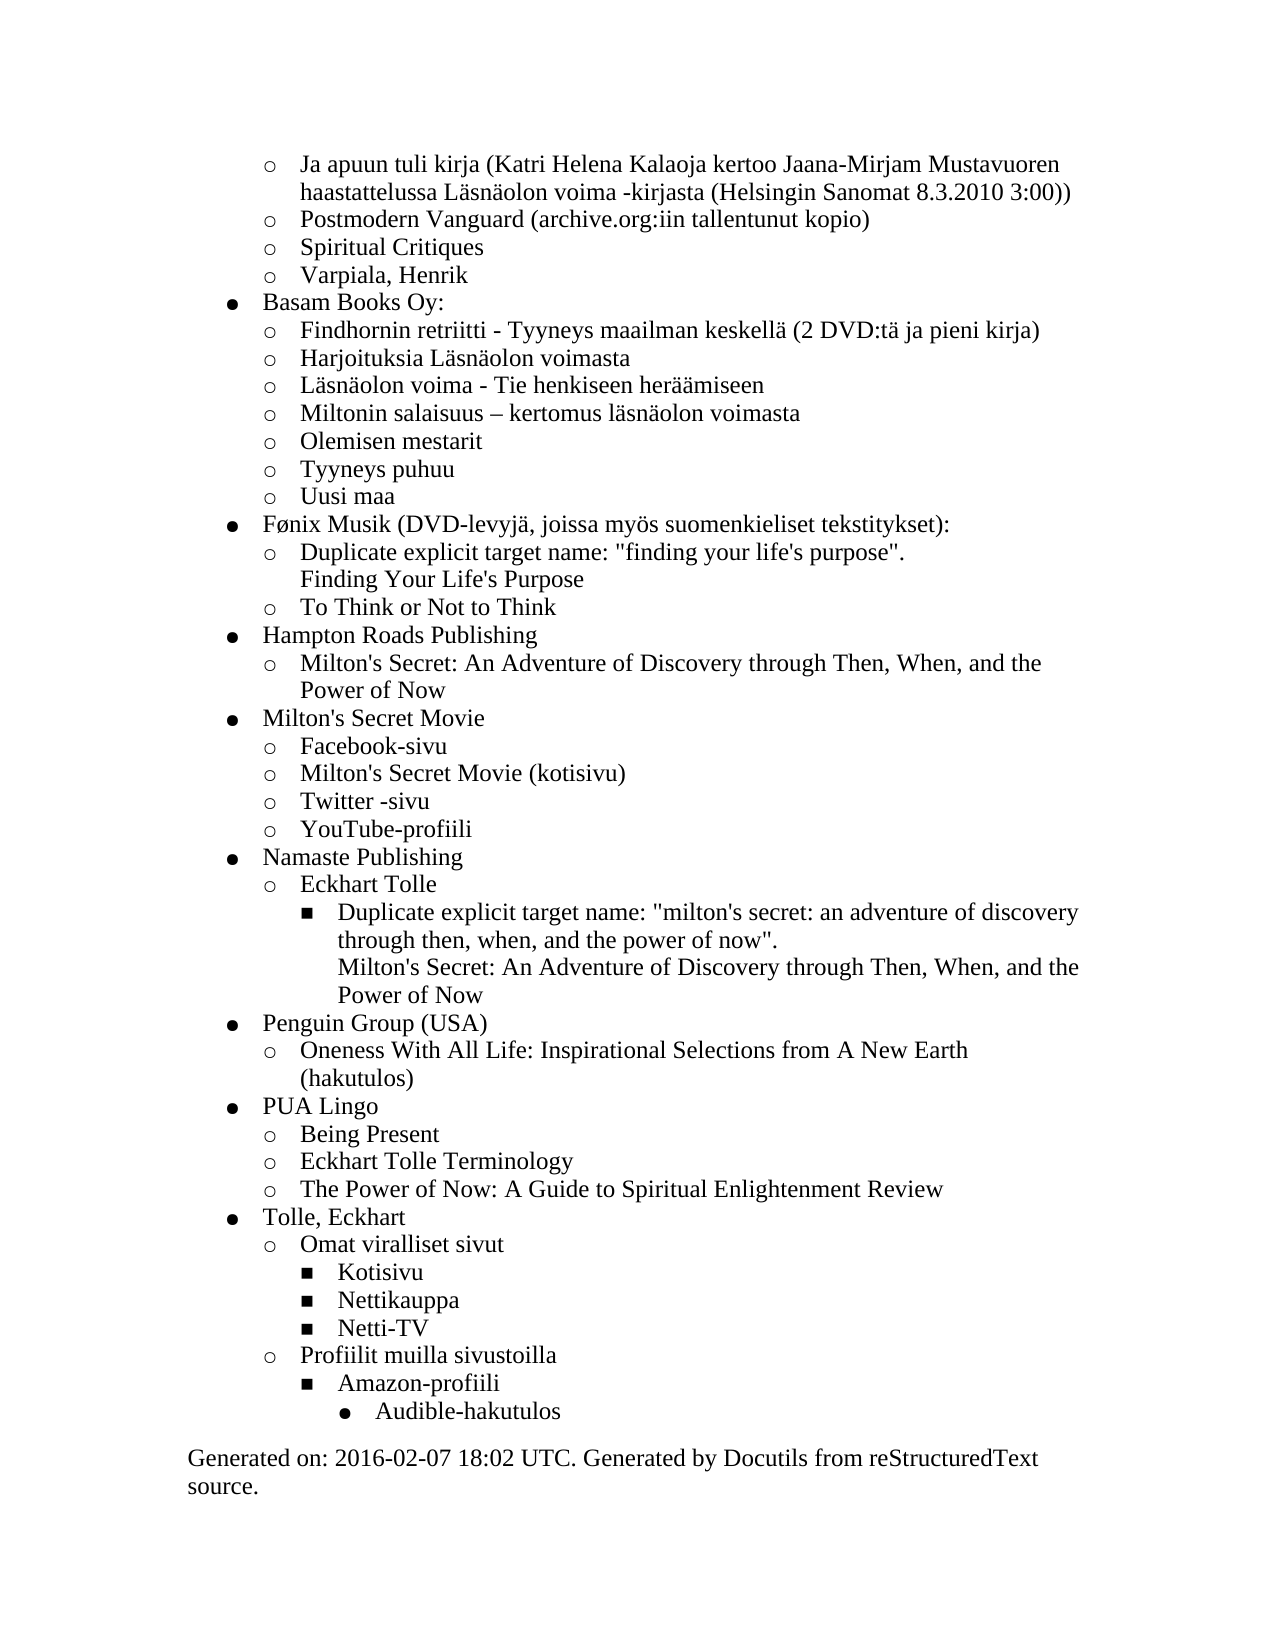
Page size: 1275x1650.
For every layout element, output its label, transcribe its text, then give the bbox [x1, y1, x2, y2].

list Läsnäolon voima - Tie henkiseen heräämiseen [262, 372, 1087, 399]
list Twitter -sivu [262, 787, 1087, 815]
list Audible-hakutulos [337, 1397, 1087, 1424]
list PUA Lingo [225, 1092, 1087, 1120]
list Facebook-sivu [262, 732, 1087, 759]
list Namaste Publishing [225, 843, 1087, 870]
list Uusi maa [262, 482, 1087, 510]
list Penguin Group (USA) [225, 1009, 1087, 1037]
list Tyyneys puhuu [262, 455, 1087, 482]
list Duplicate explicit target name: "finding your life's purpose". [262, 538, 1087, 566]
list Spiritual Critiques [262, 233, 1087, 261]
list Amazon-profiili [300, 1369, 1087, 1397]
list Milton's Secret Movie [225, 704, 1087, 732]
list Milton's Secret Movie (kotisivu) [262, 759, 1087, 787]
list The Power of Now: A Guide to Spiritual Enlightenment Review [262, 1175, 1087, 1203]
list Netti-TV [300, 1314, 1087, 1341]
list Milton's Secret: An Adventure of Discovery through Then, When, and the Power of Now [300, 953, 1087, 1009]
list Nettikauppa [300, 1286, 1087, 1314]
list Miltonin salaisuus – kertomus läsnäolon voimasta [262, 399, 1087, 427]
list Varpiala, Henrik [262, 261, 1087, 288]
list Harjoituksia Läsnäolon voimasta [262, 344, 1087, 372]
list Profiilit muilla sivustoilla [262, 1341, 1087, 1369]
list Eckhart Tolle Terminology [262, 1147, 1087, 1175]
list Kotisivu [300, 1258, 1087, 1286]
list To Think or Not to Think [262, 593, 1087, 621]
list Tolle, Eckhart [225, 1203, 1087, 1231]
list Hampton Roads Publishing [225, 621, 1087, 649]
list Basam Books Oy: [225, 288, 1087, 316]
list Omat viralliset sivut [262, 1231, 1087, 1258]
list Being Present [262, 1120, 1087, 1147]
list YouTube-profiili [262, 815, 1087, 843]
list Finding Your Life's Purpose [262, 566, 1087, 593]
list Olemisen mestarit [262, 427, 1087, 455]
list Eckhart Tolle [262, 870, 1087, 898]
list Fønix Musik (DVD-levyjä, joissa myös suomenkieliset tekstitykset): [225, 510, 1087, 538]
list Oneness With All Life: Inspirational Selections from A New Earth (hakutulos) [262, 1037, 1087, 1092]
list Postmodern Vanguard (archive.org:iin tallentunut kopio) [262, 205, 1087, 233]
list Findhornin retriitti - Tyyneys maailman keskellä (2 DVD:tä ja pieni kirja) [262, 316, 1087, 344]
list Ja apuun tuli kirja (Katri Helena Kalaoja kertoo Jaana-Mirjam Mustavuoren haastattelussa Läsnäolon voima -kirjasta (Helsingin Sanomat 8.3.2010 3:00)) [262, 150, 1087, 205]
list Milton's Secret: An Adventure of Discovery through Then, When, and the Power of Now [262, 649, 1087, 704]
list Duplicate explicit target name: "milton's secret: an adventure of discovery through then, when, and the power of now". [300, 898, 1087, 953]
